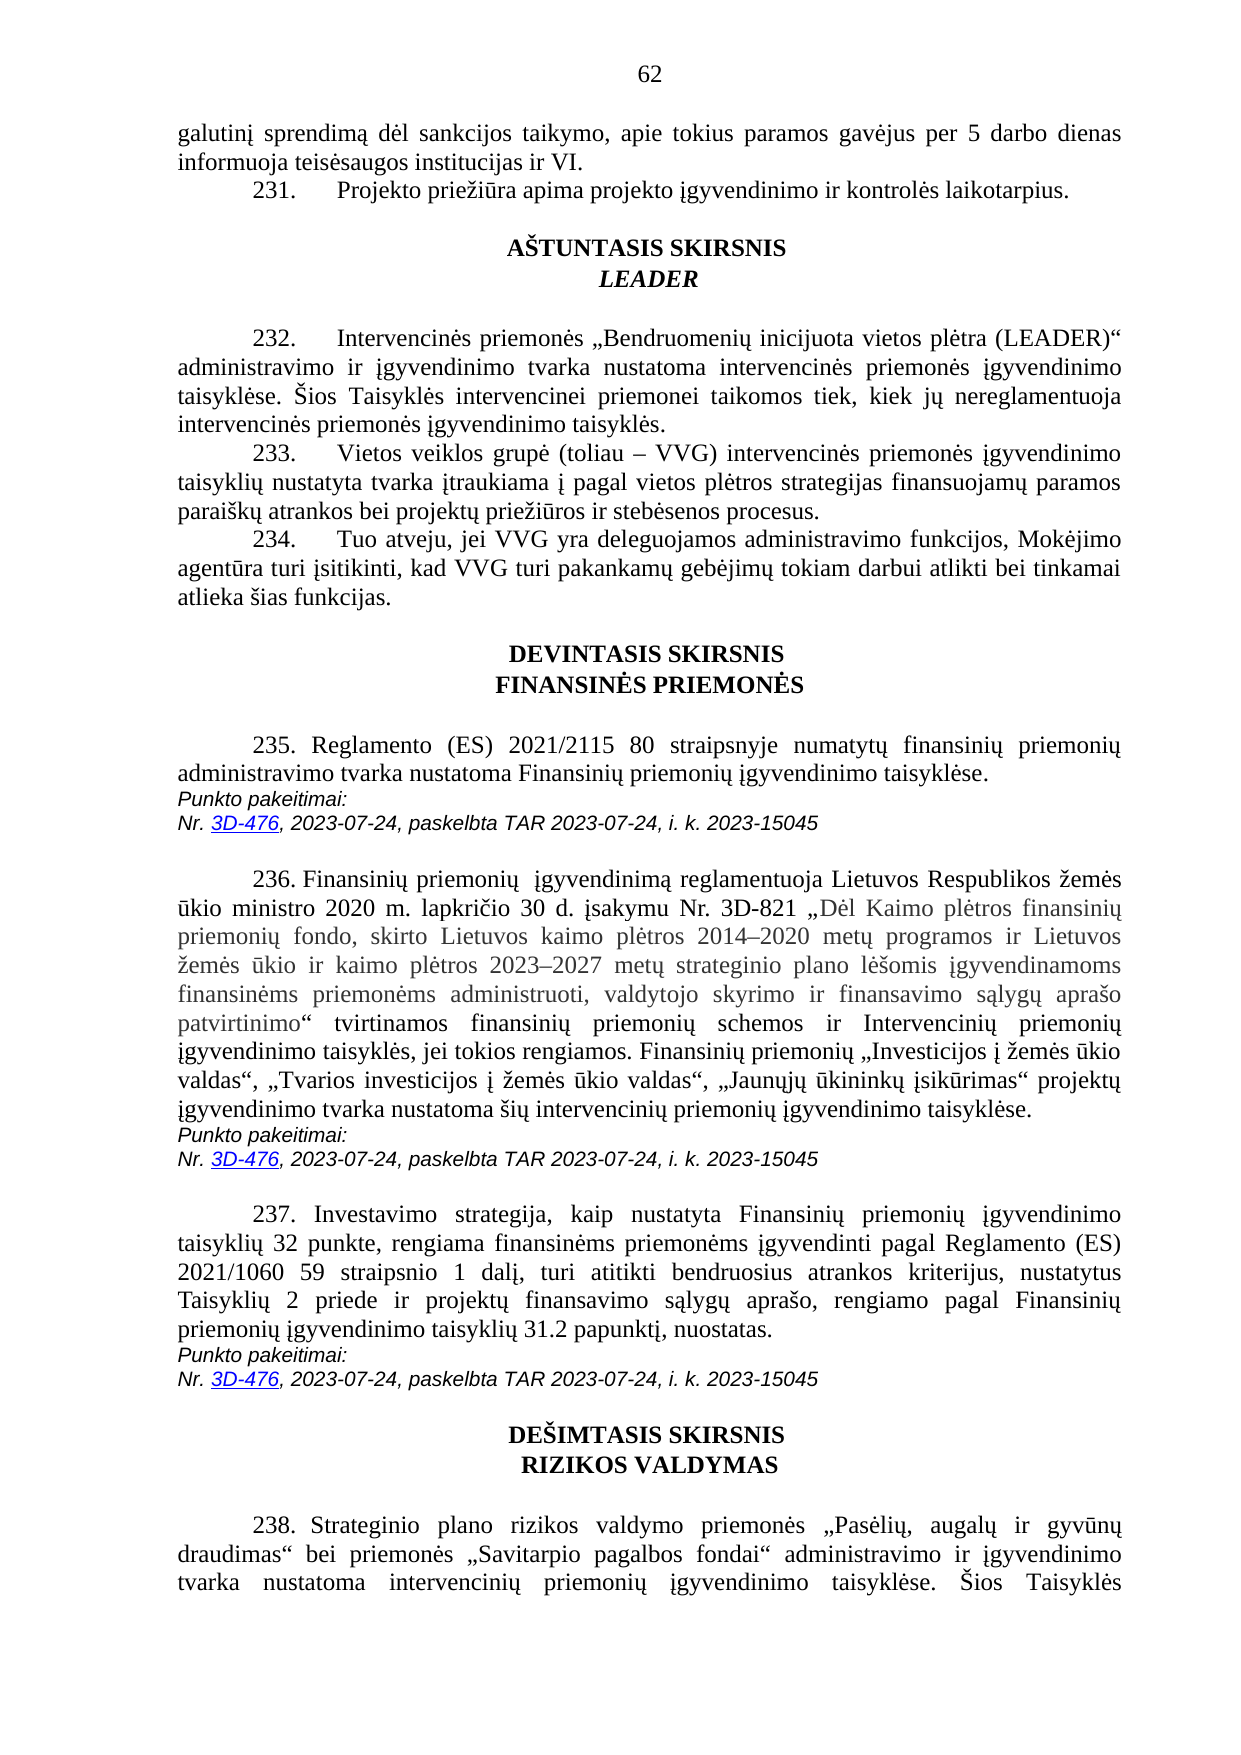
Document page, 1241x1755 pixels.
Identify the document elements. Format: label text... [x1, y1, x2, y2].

text 236. Finansinių priemonių įgyvendinimą reglamentuoja Lietuvos Respublikos žemės ūkio ministro 2020 m. lapkričio 30 d. įsakymu Nr. 3D-821 „Dėl Kaimo plėtros finansinių priemonių fondo, skirto Lietuvos kaimo plėtros 2014–2020 metų programos ir Lietuvos žemės ūkio ir kaimo plėtros 2023–2027 metų strateginio plano lėšomis įgyvendinamoms finansinėms priemonėms administruoti, valdytojo skyrimo ir finansavimo sąlygų aprašo patvirtinimo“ tvirtinamos finansinių priemonių schemos ir Intervencinių priemonių įgyvendinimo taisyklės, jei tokios rengiamos. Finansinių priemonių „Investicijos į žemės ūkio valdas“, „Tvarios investicijos į žemės ūkio valdas“, „Jaunųjų ūkininkų įsikūrimas“ projektų įgyvendinimo tvarka nustatoma šių intervencinių priemonių įgyvendinimo taisyklėse. [177, 864, 1122, 1123]
subtitle DEVINTASIS SKIRSNIS [177, 639, 1122, 668]
text Punkto pakeitimai: [177, 1123, 1122, 1147]
text Nr. 3D-476, 2023-07-24, paskelbta TAR 2023-07-24, i. k. 2023-15045 [177, 1147, 1122, 1171]
subtitle RIZIKOS VALDYMAS [177, 1451, 1122, 1479]
text 234. Tuo atveju, jei VVG yra deleguojamos administravimo funkcijos, Mokėjimo agentūra turi įsitikinti, kad VVG turi pakankamų gebėjimų tokiam darbui atlikti bei tinkamai atlieka šias funkcijas. [177, 524, 1122, 611]
subtitle AŠTUNTASIS SKIRSNIS [177, 233, 1122, 262]
text Punkto pakeitimai: [177, 1343, 1122, 1367]
text 237. Investavimo strategija, kaip nustatyta Finansinių priemonių įgyvendinimo taisyklių 32 punkte, rengiama finansinėms priemonėms įgyvendinti pagal Reglamento (ES) 2021/1060 59 straipsnio 1 dalį, turi atitikti bendruosius atrankos kriterijus, nustatytus Taisyklių 2 priede ir projektų finansavimo sąlygų aprašo, rengiamo pagal Finansinių priemonių įgyvendinimo taisyklių 31.2 papunktį, nuostatas. [177, 1199, 1122, 1343]
text Punkto pakeitimai: [177, 787, 1122, 811]
text 233. Vietos veiklos grupė (toliau – VVG) intervencinės priemonės įgyvendinimo taisyklių nustatyta tvarka įtraukiama į pagal vietos plėtros strategijas finansuojamų paramos paraiškų atrankos bei projektų priežiūros ir stebėsenos procesus. [177, 438, 1122, 524]
text 238. Strateginio plano rizikos valdymo priemonės „Pasėlių, augalų ir gyvūnų draudimas“ bei priemonės „Savitarpio pagalbos fondai“ administravimo ir įgyvendinimo tvarka nustatoma intervencinių priemonių įgyvendinimo taisyklėse. Šios Taisyklės [177, 1510, 1122, 1596]
subtitle FINANSINĖS PRIEMONĖS [177, 670, 1122, 699]
subtitle LEADER [177, 264, 1122, 293]
text galutinį sprendimą dėl sankcijos taikymo, apie tokius paramos gavėjus per 5 darbo dienas informuoja teisėsaugos institucijas ir VI. [177, 118, 1122, 176]
text 232. Intervencinės priemonės „Bendruomenių inicijuota vietos plėtra (LEADER)“ administravimo ir įgyvendinimo tvarka nustatoma intervencinės priemonės įgyvendinimo taisyklėse. Šios Taisyklės intervencinei priemonei taikomos tiek, kiek jų nereglamentuoja intervencinės priemonės įgyvendinimo taisyklės. [177, 323, 1122, 438]
text Nr. 3D-476, 2023-07-24, paskelbta TAR 2023-07-24, i. k. 2023-15045 [177, 1367, 1122, 1391]
subtitle DEŠIMTASIS SKIRSNIS [177, 1420, 1122, 1448]
text 231. Projekto priežiūra apima projekto įgyvendinimo ir kontrolės laikotarpius. [177, 176, 1122, 204]
text Nr. 3D-476, 2023-07-24, paskelbta TAR 2023-07-24, i. k. 2023-15045 [177, 811, 1122, 835]
text 235. Reglamento (ES) 2021/2115 80 straipsnyje numatytų finansinių priemonių administravimo tvarka nustatoma Finansinių priemonių įgyvendinimo taisyklėse. [177, 730, 1122, 787]
